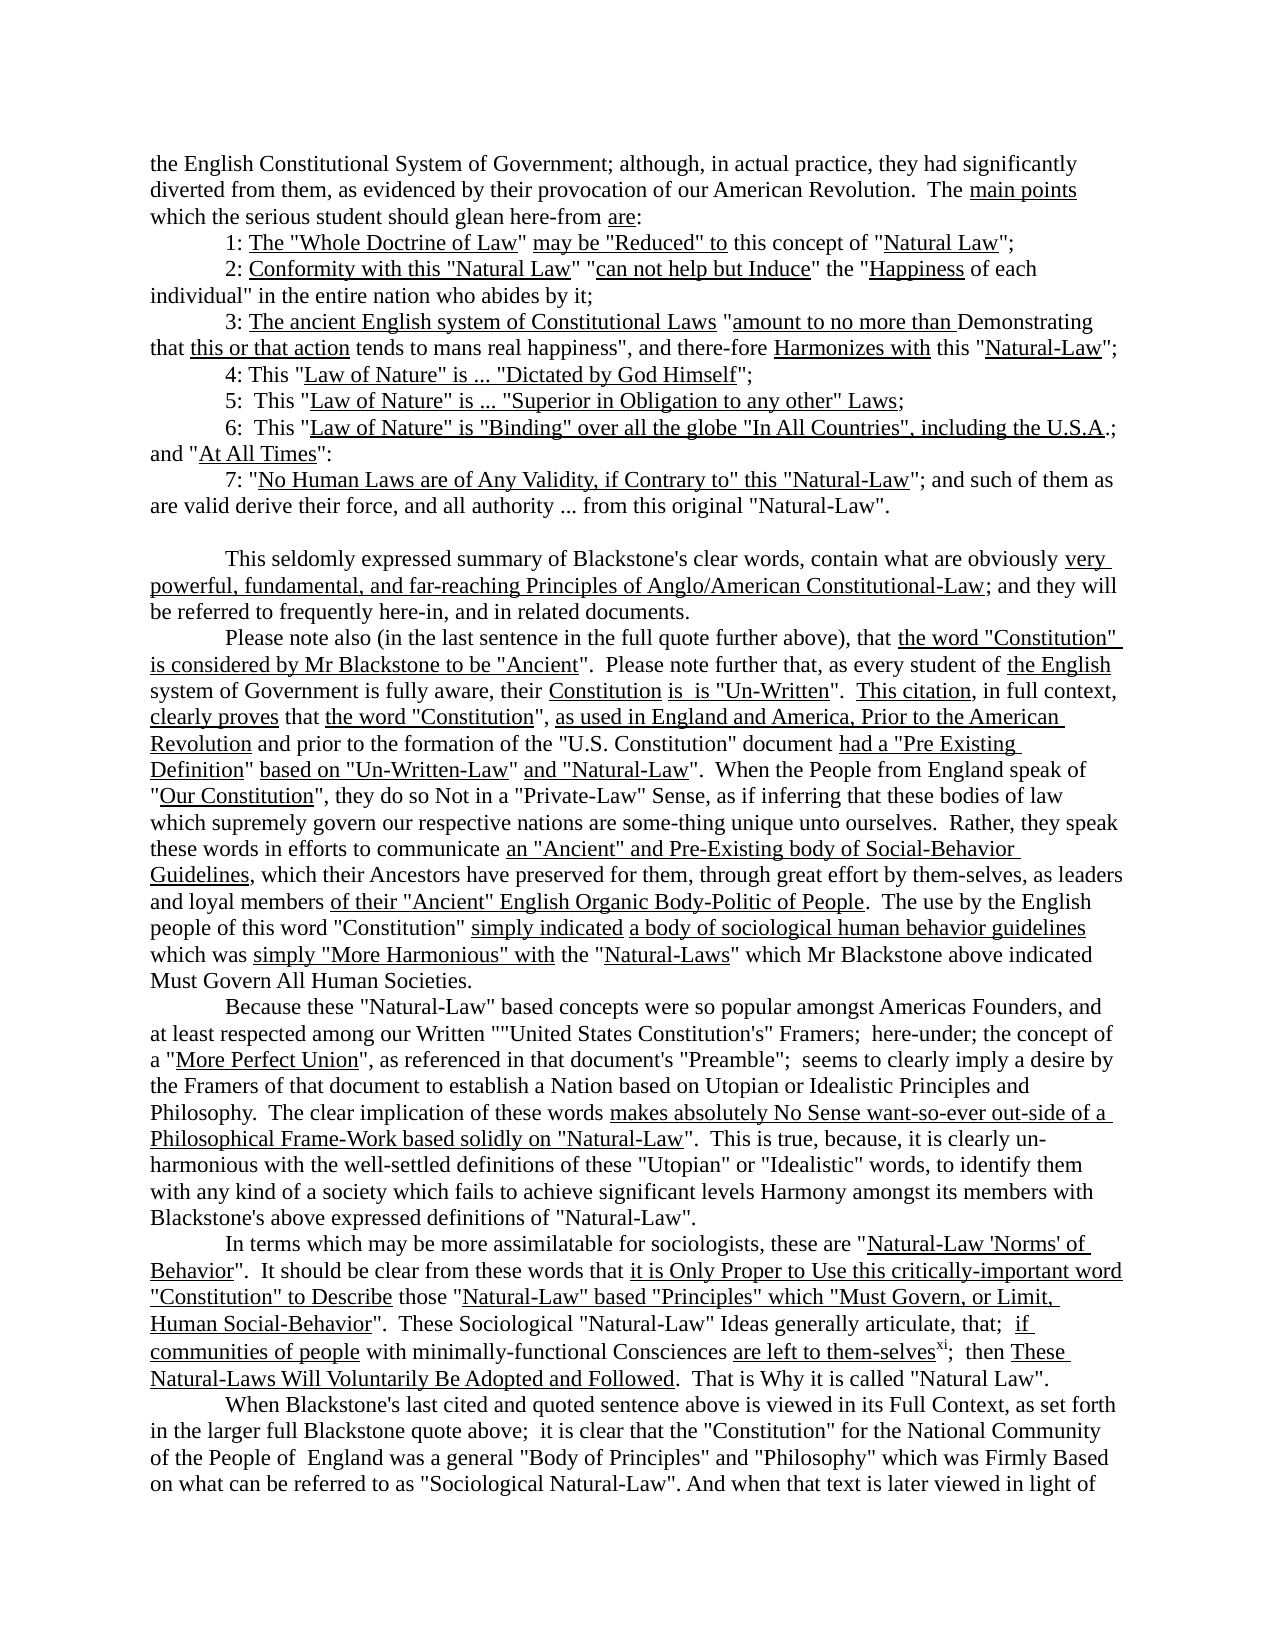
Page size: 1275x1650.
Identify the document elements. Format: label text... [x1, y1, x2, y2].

text 1: The "Whole Doctrine of Law" may be "Reduced" to this concept of "Natural Law"; [150, 229, 1125, 255]
text 4: This "Law of Nature" is ... "Dictated by God Himself"; [150, 361, 1125, 387]
text This seldomly expressed summary of Blackstone's clear words, contain what are obviously very powerful, fundamental, and far-reaching Principles of Anglo/American Constitutional-Law; and they will be referred to frequently here-in, and in related documents. [150, 545, 1125, 624]
text 2: Conformity with this "Natural Law" "can not help but Induce" the "Happiness of each individual" in the entire nation who abides by it; [150, 255, 1125, 308]
text Please note also (in the last sentence in the full quote further above), that the word "Constitution" is considered by Mr Blackstone to be "Ancient". Please note further that, as every student of the English system of Government is fully aware, their Constitution is is "Un-Written". This citation, in full context, clearly proves that the word "Constitution", as used in England and America, Prior to the American Revolution and prior to the formation of the "U.S. Constitution" document had a "Pre Existing Definition" based on "Un-Written-Law" and "Natural-Law". When the People from England speak of "Our Constitution", they do so Not in a "Private-Law" Sense, as if inferring that these bodies of law which supremely govern our respective nations are some-thing unique unto ourselves. Rather, they speak these words in efforts to communicate an "Ancient" and Pre-Existing body of Social-Behavior Guidelines, which their Ancestors have preserved for them, through great effort by them-selves, as leaders and loyal members of their "Ancient" English Organic Body-Politic of People. The use by the English people of this word "Constitution" simply indicated a body of sociological human behavior guidelines which was simply "More Harmonious" with the "Natural-Laws" which Mr Blackstone above indicated Must Govern All Human Societies. [150, 624, 1125, 993]
text the English Constitutional System of Government; although, in actual practice, they had significantly diverted from them, as evidenced by their provocation of our American Revolution. The main points which the serious student should glean here-from are: [150, 150, 1125, 229]
text When Blackstone's last cited and quoted sentence above is viewed in its Full Context, as set forth in the larger full Blackstone quote above; it is clear that the "Constitution" for the National Community of the People of England was a general "Body of Principles" and "Philosophy" which was Firmly Based on what can be referred to as "Sociological Natural-Law". And when that text is later viewed in light of [150, 1391, 1125, 1496]
text 6: This "Law of Nature" is "Binding" over all the globe "In All Countries", including the U.S.A.; and "At All Times": [150, 413, 1125, 466]
text Because these "Natural-Law" based concepts were so popular amongst Americas Founders, and at least respected among our Written ""United States Constitution's" Framers; here-under; the concept of a "More Perfect Union", as referenced in that document's "Preamble"; seems to clearly imply a desire by the Framers of that document to establish a Nation based on Utopian or Idealistic Principles and Philosophy. The clear implication of these words makes absolutely No Sense want-so-ever out-side of a Philosophical Frame-Work based solidly on "Natural-Law". This is true, because, it is clearly un-harmonious with the well-settled definitions of these "Utopian" or "Idealistic" words, to identify them with any kind of a society which fails to achieve significant levels Harmony amongst its members with Blackstone's above expressed definitions of "Natural-Law". [150, 993, 1125, 1231]
text 3: The ancient English system of Constitutional Laws "amount to no more than Demonstrating that this or that action tends to mans real happiness", and there-fore Harmonizes with this "Natural-Law"; [150, 308, 1125, 361]
text 5: This "Law of Nature" is ... "Superior in Obligation to any other" Laws; [150, 387, 1125, 413]
text 7: "No Human Laws are of Any Validity, if Contrary to" this "Natural-Law"; and such of them as are valid derive their force, and all authority ... from this original "Natural-Law". [150, 466, 1125, 519]
text In terms which may be more assimilatable for sociologists, these are "Natural-Law 'Norms' of Behavior". It should be clear from these words that it is Only Proper to Use this critically-important word "Constitution" to Describe those "Natural-Law" based "Principles" which "Must Govern, or Limit, Human Social-Behavior". These Sociological "Natural-Law" Ideas generally articulate, that; if communities of people with minimally-functional Consciences are left to them-selves; then These Natural-Laws Will Voluntarily Be Adopted and Followed. That is Why it is called "Natural Law". [150, 1231, 1125, 1391]
